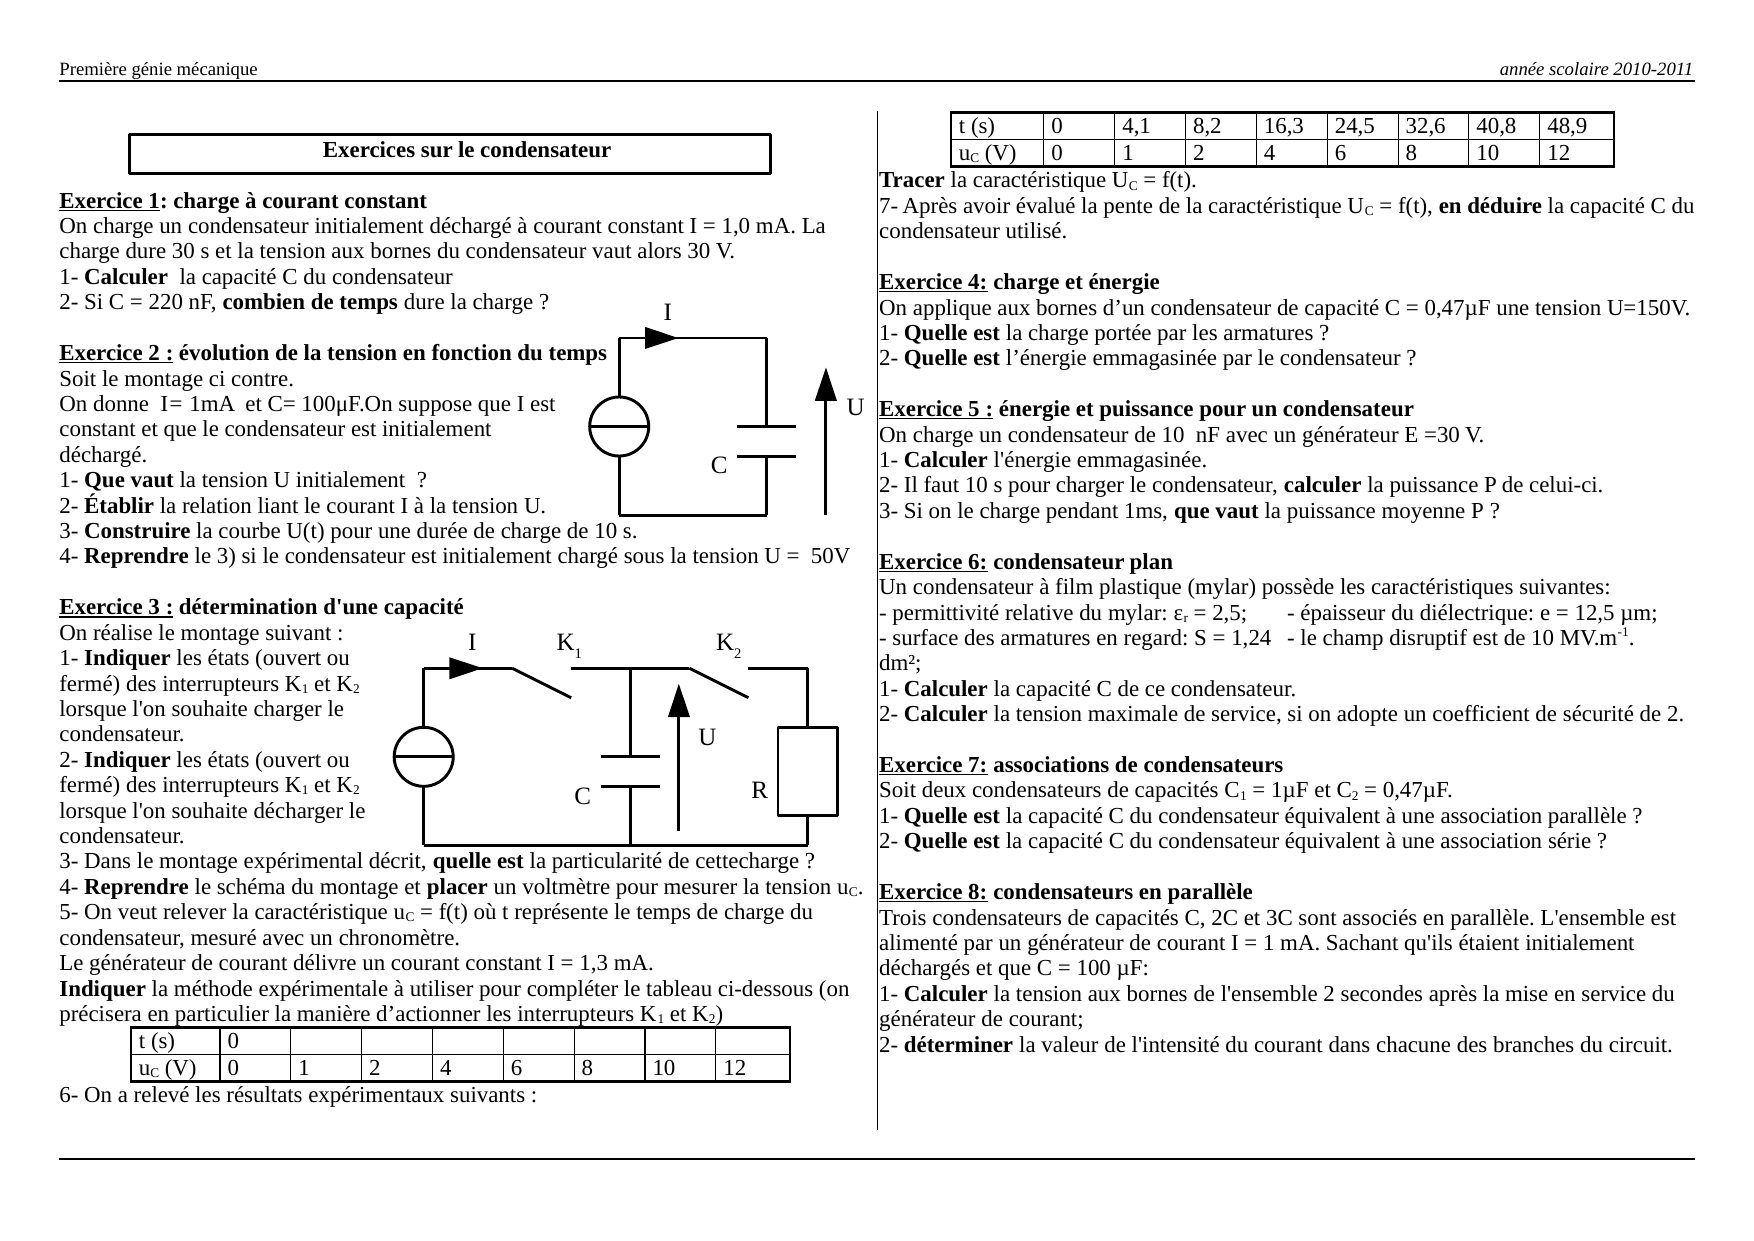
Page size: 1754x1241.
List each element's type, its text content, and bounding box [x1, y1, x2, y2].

list [827, 467, 875, 493]
text Exercice 8: condensateurs en parallèle [879, 879, 1695, 904]
table_header 16,3 [1257, 114, 1327, 139]
text [768, 340, 875, 366]
table_header [433, 1029, 503, 1054]
list 5- On veut relever la caractéristique uC = f(t) où t représente le temps de charge du condensateur, mesuré avec un chronomètre. [59, 899, 875, 950]
list 3- Construire la courbe U(t) pour une durée de charge de 10 s. [59, 518, 875, 543]
text Exercice 6: condensateur plan [879, 549, 1695, 574]
list On charge un condensateur initialement déchargé à courant constant I = 1,0 mA. La charge dure 30 s et la tension aux bornes du condensateur vaut alors 30 V. [59, 213, 875, 264]
text Exercice 3 : détermination d'une capacité [59, 594, 875, 620]
text 1- Indiquer les états (ouvert ou fermé) des interrupteurs K1 et K2 lorsque l'on souhaite charger le condensateur. [59, 645, 394, 747]
table_cell 6 [1328, 140, 1398, 165]
list Tracer la caractéristique UC = f(t). [879, 167, 1695, 193]
text Exercices sur le condensateur [131, 137, 769, 162]
text Un condensateur à film plastique (mylar) possède les caractéristiques suivantes: [879, 574, 1695, 599]
table_header 40,8 [1469, 114, 1539, 139]
text [59, 137, 128, 162]
table_header [504, 1029, 574, 1054]
table_header [646, 1029, 715, 1054]
list [768, 467, 824, 493]
table_header 24,5 [1328, 114, 1398, 139]
text 1- Calculer la tension aux bornes de l'ensemble 2 secondes après la mise en service du générateur de courant; [879, 981, 1695, 1032]
text [621, 340, 765, 366]
table_cell 12 [716, 1055, 789, 1080]
text Exercice 4: charge et énergie [879, 269, 1695, 294]
list 4- Reprendre le 3) si le condensateur est initialement chargé sous la tension U = 50V [59, 543, 875, 569]
table_header [575, 1029, 644, 1054]
list 2- Il faut 10 s pour charger le condensateur, calculer la puissance P de celui-ci. [879, 472, 1695, 498]
text 1- Quelle est la charge portée par les armatures ? [879, 320, 1695, 345]
list 2- Établir la relation liant le courant I à la tension U. [59, 493, 875, 518]
text Exercice 7: associations de condensateurs [879, 752, 1695, 777]
text 2- déterminer la valeur de l'intensité du courant dans chacune des branches du circuit. [879, 1032, 1695, 1057]
text 2- Calculer la tension maximale de service, si on adopte un coefficient de sécurité de 2. [879, 701, 1695, 727]
table_header 32,6 [1399, 114, 1468, 139]
table_header [362, 1029, 432, 1054]
text - épaisseur du diélectrique: e = 12,5 µm; [1287, 599, 1695, 625]
table_header 8,2 [1186, 114, 1256, 139]
text 2- Indiquer les états (ouvert ou fermé) des interrupteurs K1 et K2 lorsque l'on souhaite décharger le condensateur. [59, 747, 394, 848]
text Le générateur de courant délivre un courant constant I = 1,3 mA. [59, 950, 875, 976]
table_cell 2 [1186, 140, 1256, 165]
text On applique aux bornes d’un condensateur de capacité C = 0,47µF une tension U=150V. [879, 294, 1695, 320]
text 6- On a relevé les résultats expérimentaux suivants : [59, 1082, 875, 1108]
table_header 48,9 [1540, 114, 1613, 139]
table_header t (s) [952, 114, 1043, 139]
table_cell 4 [433, 1055, 503, 1080]
list [621, 467, 765, 493]
table_cell 2 [362, 1055, 432, 1080]
list 1- Calculer l'énergie emmagasinée. [879, 447, 1695, 472]
text Exercice 5 : énergie et puissance pour un condensateur [879, 396, 1695, 422]
table_header 4,1 [1115, 114, 1185, 139]
table_cell 10 [1469, 140, 1539, 165]
text Exercice 2 : évolution de la tension en fonction du temps [59, 340, 618, 366]
text - le champ disruptif est de 10 MV.m-1. [1287, 625, 1695, 650]
table_cell 0 [1044, 140, 1114, 165]
list 2- Quelle est l’énergie emmagasinée par le condensateur ? [879, 345, 1695, 371]
text - surface des armatures en regard: S = 1,24 dm²; [879, 625, 1287, 676]
list 1- Calculer la capacité C du condensateur [59, 264, 875, 289]
text Indiquer la méthode expérimentale à utiliser pour compléter le tableau ci-dessous (on précisera en particulier la manière d’actionner les interrupteurs K1 et K2) [59, 976, 875, 1026]
table_cell 6 [504, 1055, 574, 1080]
table_cell 0 [221, 1055, 290, 1080]
text 2- Quelle est la capacité C du condensateur équivalent à une association série ? [879, 828, 1695, 854]
text On donne I= 1mA et C= 100μF.On suppose que I est constant et que le condensateur est initialement déchargé. [59, 391, 559, 467]
text Soit le montage ci contre. [59, 366, 559, 391]
list 2- Si C = 220 nF, combien de temps dure la charge ? [59, 289, 875, 315]
list 3- Si on le charge pendant 1ms, que vaut la puissance moyenne P ? [879, 498, 1695, 523]
table_header 0 [221, 1029, 290, 1054]
text 1- Calculer la capacité C de ce condensateur. [879, 676, 1695, 701]
table_header [716, 1029, 789, 1054]
table_cell 1 [291, 1055, 361, 1080]
table_header [291, 1029, 361, 1054]
list 1- Que vaut la tension U initialement ? [59, 467, 618, 493]
text Soit deux condensateurs de capacités C1 = 1µF et C2 = 0,47µF. [879, 777, 1695, 803]
text 3- Dans le montage expérimental décrit, quelle est la particularité de cettecharge ? [59, 848, 873, 874]
text Trois condensateurs de capacités C, 2C et 3C sont associés en parallèle. L'ensemble est alimenté par un générateur de courant I = 1 mA. Sachant qu'ils étaient initialement déchargés et que C = 100 µF: [879, 904, 1695, 981]
text 1- Quelle est la capacité C du condensateur équivalent à une association parallèle ? [879, 803, 1695, 828]
table_cell 4 [1257, 140, 1327, 165]
table_cell 8 [575, 1055, 644, 1080]
text - permittivité relative du mylar: εr = 2,5; [879, 599, 1287, 625]
table_cell 12 [1540, 140, 1613, 165]
table_cell 1 [1115, 140, 1185, 165]
table_cell uC (V) [132, 1055, 219, 1080]
text Exercice 1: charge à courant constant [59, 188, 875, 213]
table_cell uC (V) [952, 140, 1043, 165]
table_header 0 [1044, 114, 1114, 139]
text On réalise le montage suivant : [59, 620, 875, 645]
text 4- Reprendre le schéma du montage et placer un voltmètre pour mesurer la tension uC. [59, 874, 873, 899]
list 7- Après avoir évalué la pente de la caractéristique UC = f(t), en déduire la capacité C du condensateur utilisé. [879, 193, 1695, 244]
table_cell 8 [1399, 140, 1468, 165]
table_cell 10 [646, 1055, 715, 1080]
text [772, 137, 875, 162]
table_header t (s) [132, 1029, 219, 1054]
text On charge un condensateur de 10 nF avec un générateur E =30 V. [879, 422, 1695, 447]
